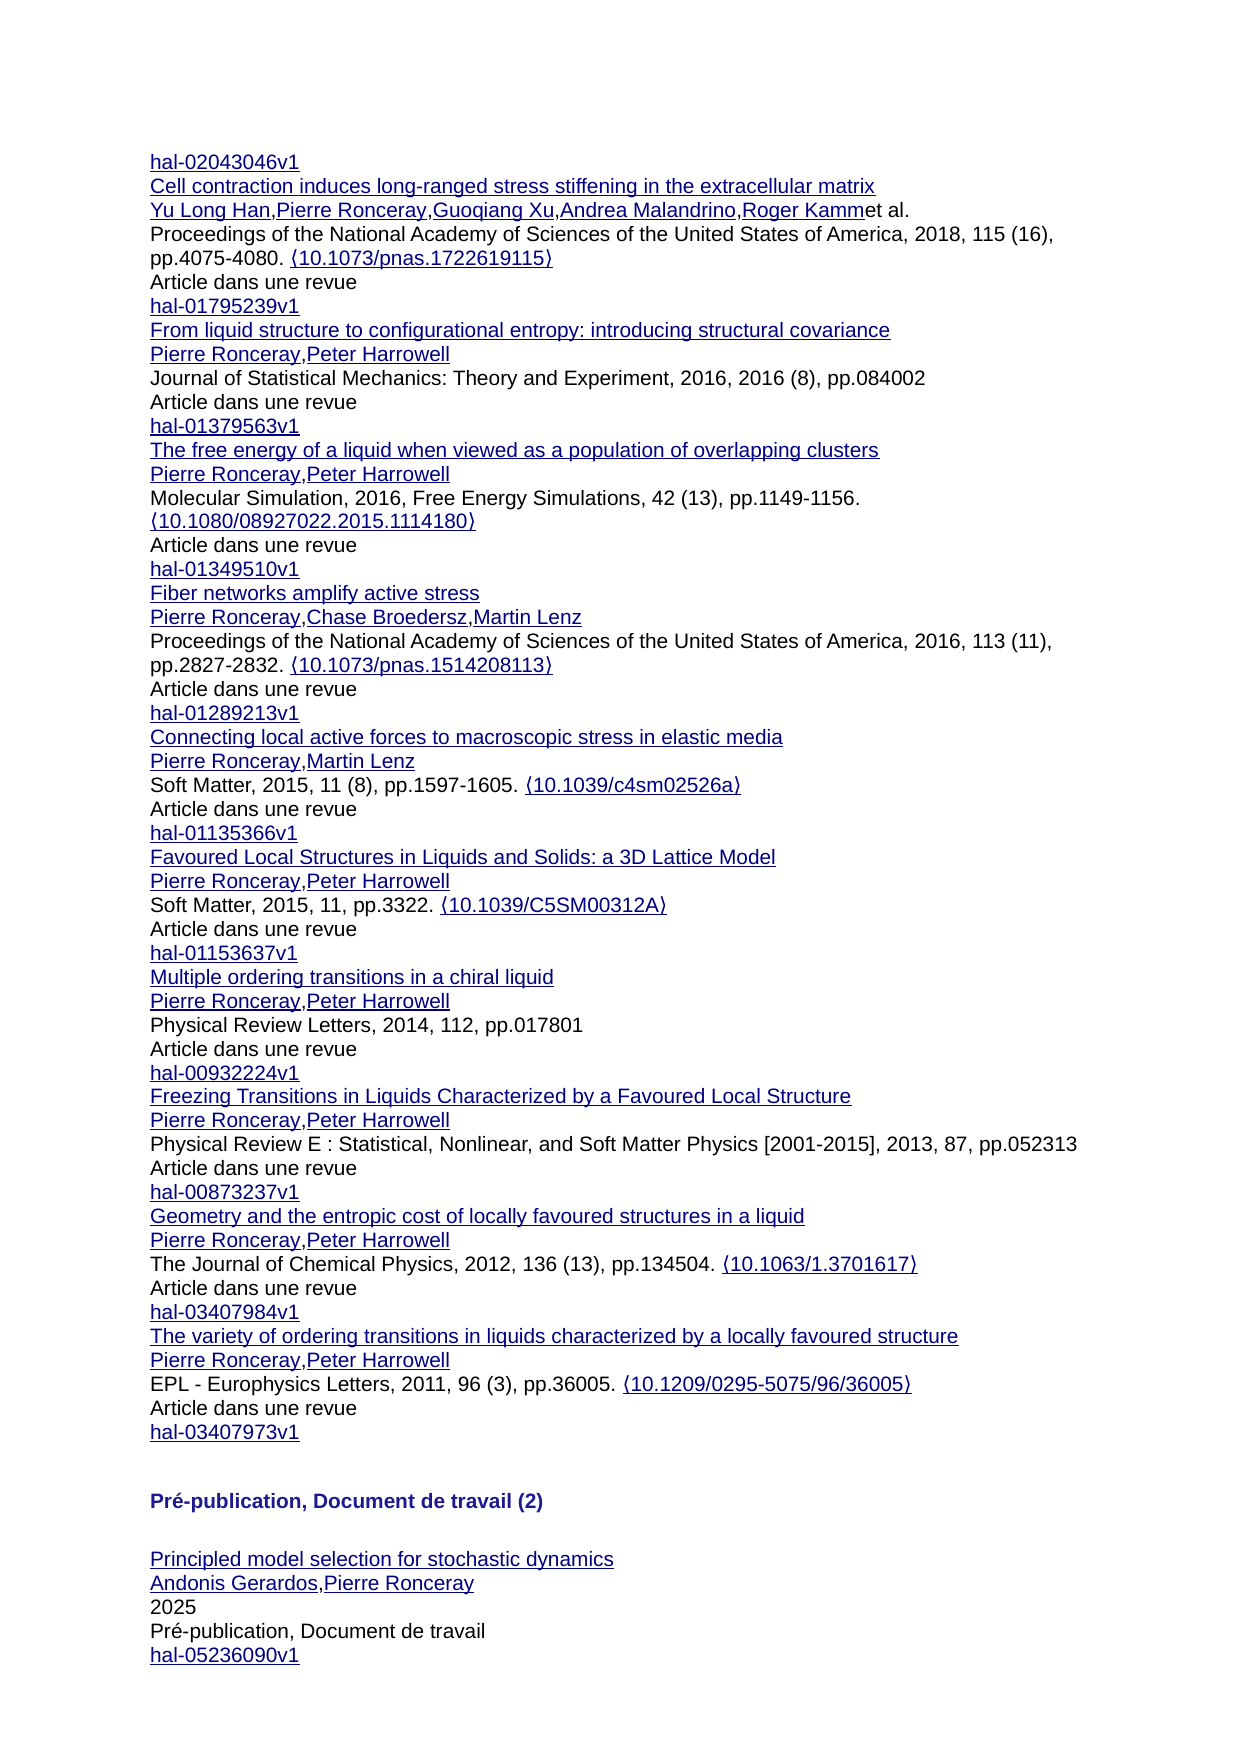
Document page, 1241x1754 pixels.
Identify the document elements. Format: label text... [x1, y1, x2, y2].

table_cell Favoured Local Structures in Liquids and Solids: a 3D Lattice Model Pierre Ronceray,Peter Harrowell Soft Matter, 2015, 11, pp.3322. ⟨10.1039/C5SM00312A⟩ Article dans une revue hal-01153637v1 [150, 845, 1090, 964]
table_cell Geometry and the entropic cost of locally favoured structures in a liquid Pierre Ronceray,Peter Harrowell The Journal of Chemical Physics, 2012, 136 (13), pp.134504. ⟨10.1063/1.3701617⟩ Article dans une revue hal-03407984v1 [150, 1204, 1090, 1324]
table_cell Fiber networks amplify active stress Pierre Ronceray,Chase Broedersz,Martin Lenz Proceedings of the National Academy of Sciences of the United States of America, 2016, 113 (11), pp.2827-2832. ⟨10.1073/pnas.1514208113⟩ Article dans une revue hal-01289213v1 [150, 581, 1090, 725]
table_cell The free energy of a liquid when viewed as a population of overlapping clusters Pierre Ronceray,Peter Harrowell Molecular Simulation, 2016, Free Energy Simulations, 42 (13), pp.1149-1156. ⟨10.1080/08927022.2015.1114180⟩ Article dans une revue hal-01349510v1 [150, 438, 1090, 581]
table_cell From liquid structure to configurational entropy: introducing structural covariance Pierre Ronceray,Peter Harrowell Journal of Statistical Mechanics: Theory and Experiment, 2016, 2016 (8), pp.084002 Article dans une revue hal-01379563v1 [150, 318, 1090, 437]
table_cell Freezing Transitions in Liquids Characterized by a Favoured Local Structure Pierre Ronceray,Peter Harrowell Physical Review E : Statistical, Nonlinear, and Soft Matter Physics [2001-2015], 2013, 87, pp.052313 Article dans une revue hal-00873237v1 [150, 1084, 1090, 1204]
table_cell Cell contraction induces long-ranged stress stiffening in the extracellular matrix Yu Long Han,Pierre Ronceray,Guoqiang Xu,Andrea Malandrino,Roger Kammet al. Proceedings of the National Academy of Sciences of the United States of America, 2018, 115 (16), pp.4075-4080. ⟨10.1073/pnas.1722619115⟩ Article dans une revue hal-01795239v1 [150, 174, 1090, 318]
table_header Principled model selection for stochastic dynamics Andonis Gerardos,Pierre Ronceray 2025 Pré-publication, Document de travail hal-05236090v1 [150, 1547, 1090, 1667]
table_cell Connecting local active forces to macroscopic stress in elastic media Pierre Ronceray,Martin Lenz Soft Matter, 2015, 11 (8), pp.1597-1605. ⟨10.1039/c4sm02526a⟩ Article dans une revue hal-01135366v1 [150, 725, 1090, 845]
subtitle Pré-publication, Document de travail (2) [150, 1488, 1090, 1512]
table_cell hal-02043046v1 [150, 150, 1090, 174]
table_cell The variety of ordering transitions in liquids characterized by a locally favoured structure Pierre Ronceray,Peter Harrowell EPL - Europhysics Letters, 2011, 96 (3), pp.36005. ⟨10.1209/0295-5075/96/36005⟩ Article dans une revue hal-03407973v1 [150, 1324, 1090, 1444]
table_cell Multiple ordering transitions in a chiral liquid Pierre Ronceray,Peter Harrowell Physical Review Letters, 2014, 112, pp.017801 Article dans une revue hal-00932224v1 [150, 965, 1090, 1084]
